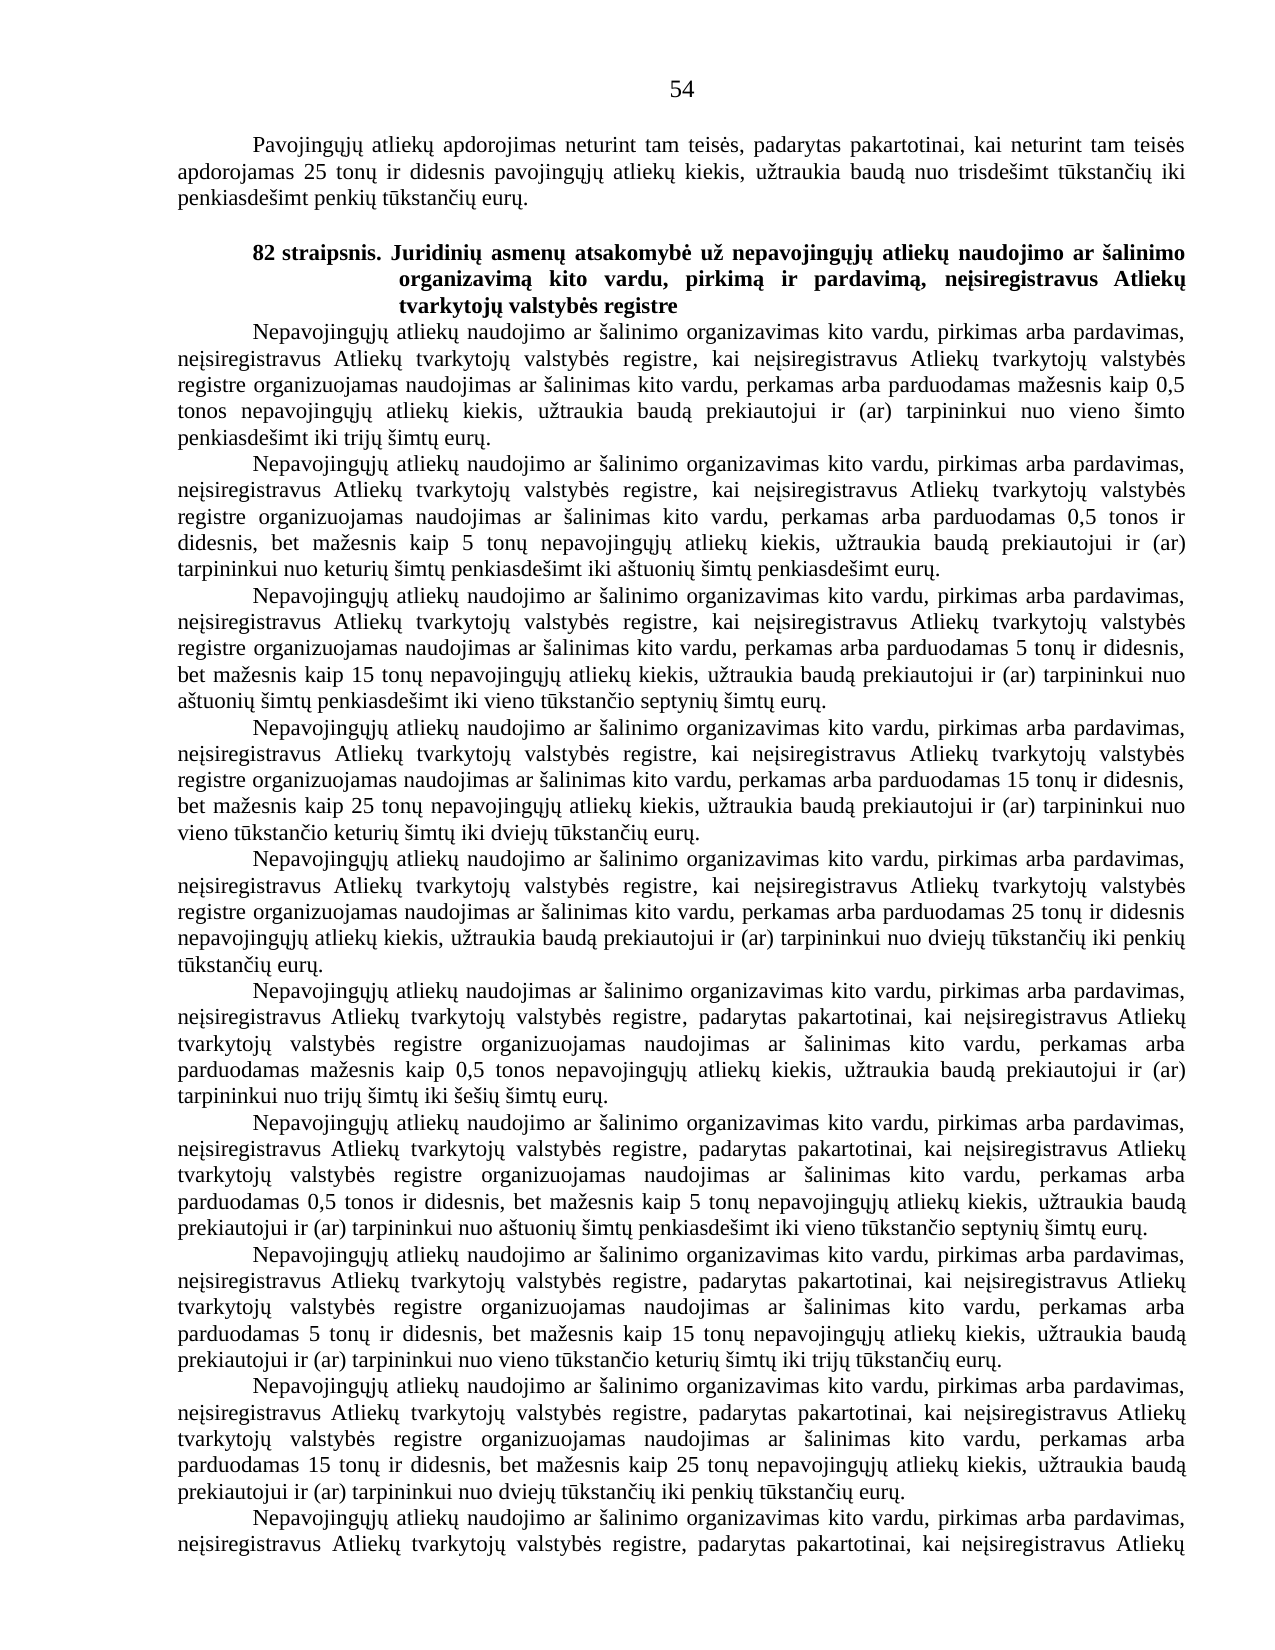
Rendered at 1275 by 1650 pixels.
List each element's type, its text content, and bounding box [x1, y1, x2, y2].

text Nepavojingųjų atliekų naudojimo ar šalinimo organizavimas kito vardu, pirkimas arba pardavimas, neįsiregistravus Atliekų tvarkytojų valstybės registre, kai neįsiregistravus Atliekų tvarkytojų valstybės registre organizuojamas naudojimas ar šalinimas kito vardu, perkamas arba parduodamas 25 tonų ir didesnis nepavojingųjų atliekų kiekis, užtraukia baudą prekiautojui ir (ar) tarpininkui nuo dviejų tūkstančių iki penkių tūkstančių eurų. [177, 845, 1186, 977]
text Pavojingųjų atliekų apdorojimas neturint tam teisės, padarytas pakartotinai, kai neturint tam teisės apdorojamas 25 tonų ir didesnis pavojingųjų atliekų kiekis, užtraukia baudą nuo trisdešimt tūkstančių iki penkiasdešimt penkių tūkstančių eurų. [177, 131, 1186, 210]
text Nepavojingųjų atliekų naudojimo ar šalinimo organizavimas kito vardu, pirkimas arba pardavimas, neįsiregistravus Atliekų tvarkytojų valstybės registre, kai neįsiregistravus Atliekų tvarkytojų valstybės registre organizuojamas naudojimas ar šalinimas kito vardu, perkamas arba parduodamas mažesnis kaip 0,5 tonos nepavojingųjų atliekų kiekis, užtraukia baudą prekiautojui ir (ar) tarpininkui nuo vieno šimto penkiasdešimt iki trijų šimtų eurų. [177, 318, 1186, 450]
text Nepavojingųjų atliekų naudojimas ar šalinimo organizavimas kito vardu, pirkimas arba pardavimas, neįsiregistravus Atliekų tvarkytojų valstybės registre, padarytas pakartotinai, kai neįsiregistravus Atliekų tvarkytojų valstybės registre organizuojamas naudojimas ar šalinimas kito vardu, perkamas arba parduodamas mažesnis kaip 0,5 tonos nepavojingųjų atliekų kiekis, užtraukia baudą prekiautojui ir (ar) tarpininkui nuo trijų šimtų iki šešių šimtų eurų. [177, 977, 1186, 1109]
text Nepavojingųjų atliekų naudojimo ar šalinimo organizavimas kito vardu, pirkimas arba pardavimas, neįsiregistravus Atliekų tvarkytojų valstybės registre, padarytas pakartotinai, kai neįsiregistravus Atliekų tvarkytojų valstybės registre organizuojamas naudojimas ar šalinimas kito vardu, perkamas arba parduodamas 5 tonų ir didesnis, bet mažesnis kaip 15 tonų nepavojingųjų atliekų kiekis, užtraukia baudą prekiautojui ir (ar) tarpininkui nuo vieno tūkstančio keturių šimtų iki trijų tūkstančių eurų. [177, 1241, 1186, 1372]
text 82 straipsnis. Juridinių asmenų atsakomybė už nepavojingųjų atliekų naudojimo ar šalinimo organizavimą kito vardu, pirkimą ir pardavimą, neįsiregistravus Atliekų tvarkytojų valstybės registre [252, 239, 1186, 318]
text Nepavojingųjų atliekų naudojimo ar šalinimo organizavimas kito vardu, pirkimas arba pardavimas, neįsiregistravus Atliekų tvarkytojų valstybės registre, kai neįsiregistravus Atliekų tvarkytojų valstybės registre organizuojamas naudojimas ar šalinimas kito vardu, perkamas arba parduodamas 5 tonų ir didesnis, bet mažesnis kaip 15 tonų nepavojingųjų atliekų kiekis, užtraukia baudą prekiautojui ir (ar) tarpininkui nuo aštuonių šimtų penkiasdešimt iki vieno tūkstančio septynių šimtų eurų. [177, 582, 1186, 713]
text Nepavojingųjų atliekų naudojimo ar šalinimo organizavimas kito vardu, pirkimas arba pardavimas, neįsiregistravus Atliekų tvarkytojų valstybės registre, padarytas pakartotinai, kai neįsiregistravus Atliekų [177, 1504, 1186, 1557]
text Nepavojingųjų atliekų naudojimo ar šalinimo organizavimas kito vardu, pirkimas arba pardavimas, neįsiregistravus Atliekų tvarkytojų valstybės registre, kai neįsiregistravus Atliekų tvarkytojų valstybės registre organizuojamas naudojimas ar šalinimas kito vardu, perkamas arba parduodamas 0,5 tonos ir didesnis, bet mažesnis kaip 5 tonų nepavojingųjų atliekų kiekis, užtraukia baudą prekiautojui ir (ar) tarpininkui nuo keturių šimtų penkiasdešimt iki aštuonių šimtų penkiasdešimt eurų. [177, 450, 1186, 582]
text Nepavojingųjų atliekų naudojimo ar šalinimo organizavimas kito vardu, pirkimas arba pardavimas, neįsiregistravus Atliekų tvarkytojų valstybės registre, kai neįsiregistravus Atliekų tvarkytojų valstybės registre organizuojamas naudojimas ar šalinimas kito vardu, perkamas arba parduodamas 15 tonų ir didesnis, bet mažesnis kaip 25 tonų nepavojingųjų atliekų kiekis, užtraukia baudą prekiautojui ir (ar) tarpininkui nuo vieno tūkstančio keturių šimtų iki dviejų tūkstančių eurų. [177, 713, 1186, 845]
text Nepavojingųjų atliekų naudojimo ar šalinimo organizavimas kito vardu, pirkimas arba pardavimas, neįsiregistravus Atliekų tvarkytojų valstybės registre, padarytas pakartotinai, kai neįsiregistravus Atliekų tvarkytojų valstybės registre organizuojamas naudojimas ar šalinimas kito vardu, perkamas arba parduodamas 15 tonų ir didesnis, bet mažesnis kaip 25 tonų nepavojingųjų atliekų kiekis, užtraukia baudą prekiautojui ir (ar) tarpininkui nuo dviejų tūkstančių iki penkių tūkstančių eurų. [177, 1372, 1186, 1504]
text Nepavojingųjų atliekų naudojimo ar šalinimo organizavimas kito vardu, pirkimas arba pardavimas, neįsiregistravus Atliekų tvarkytojų valstybės registre, padarytas pakartotinai, kai neįsiregistravus Atliekų tvarkytojų valstybės registre organizuojamas naudojimas ar šalinimas kito vardu, perkamas arba parduodamas 0,5 tonos ir didesnis, bet mažesnis kaip 5 tonų nepavojingųjų atliekų kiekis, užtraukia baudą prekiautojui ir (ar) tarpininkui nuo aštuonių šimtų penkiasdešimt iki vieno tūkstančio septynių šimtų eurų. [177, 1109, 1186, 1241]
